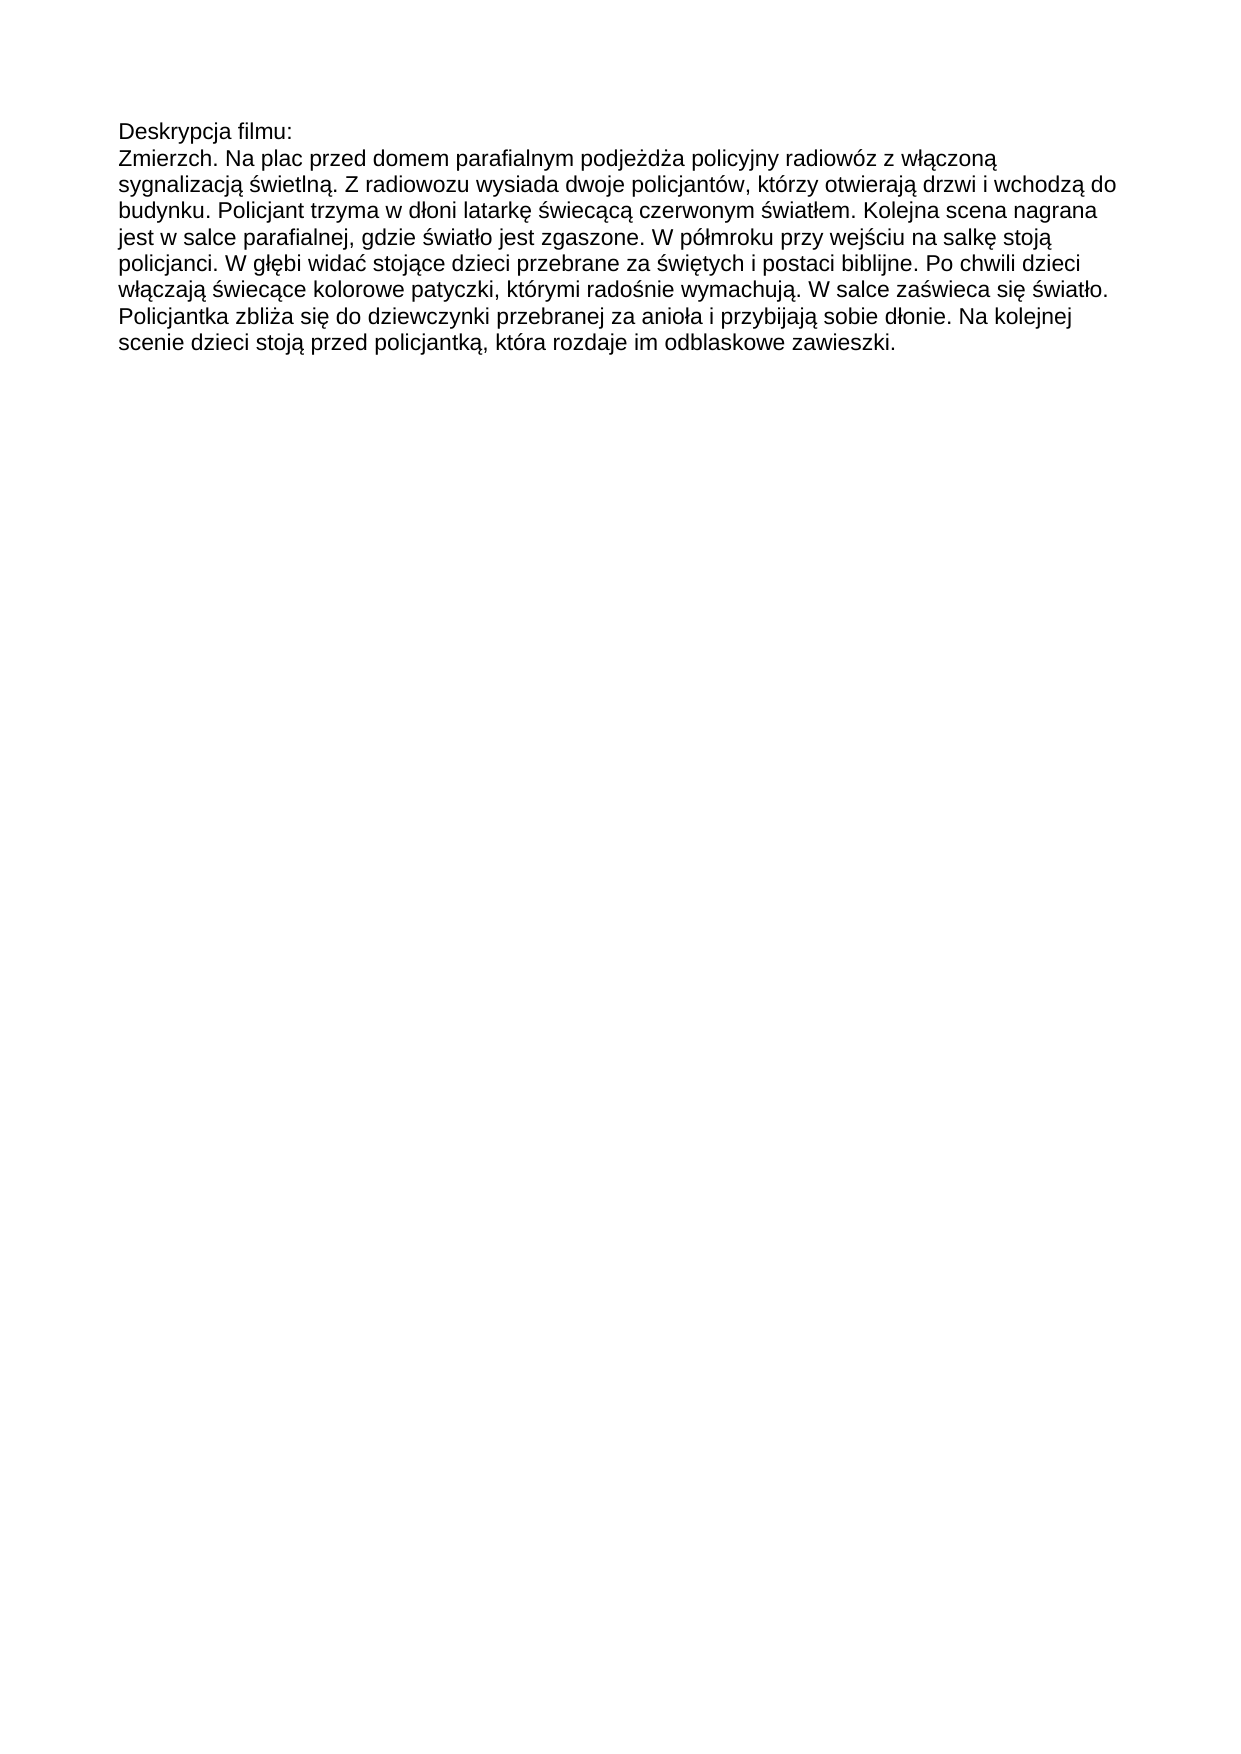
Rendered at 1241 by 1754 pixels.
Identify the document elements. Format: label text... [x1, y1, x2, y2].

text Zmierzch. Na plac przed domem parafialnym podjeżdża policyjny radiowóz z włączoną sygnalizacją świetlną. Z radiowozu wysiada dwoje policjantów, którzy otwierają drzwi i wchodzą do budynku. Policjant trzyma w dłoni latarkę świecącą czerwonym światłem. Kolejna scena nagrana jest w salce parafialnej, gdzie światło jest zgaszone. W półmroku przy wejściu na salkę stoją policjanci. W głębi widać stojące dzieci przebrane za świętych i postaci biblijne. Po chwili dzieci włączają świecące kolorowe patyczki, którymi radośnie wymachują. W salce zaświeca się światło. Policjantka zbliża się do dziewczynki przebranej za anioła i przybijają sobie dłonie. Na kolejnej scenie dzieci stoją przed policjantką, która rozdaje im odblaskowe zawieszki. [118, 144, 1122, 355]
text Deskrypcja filmu: [118, 118, 1122, 144]
